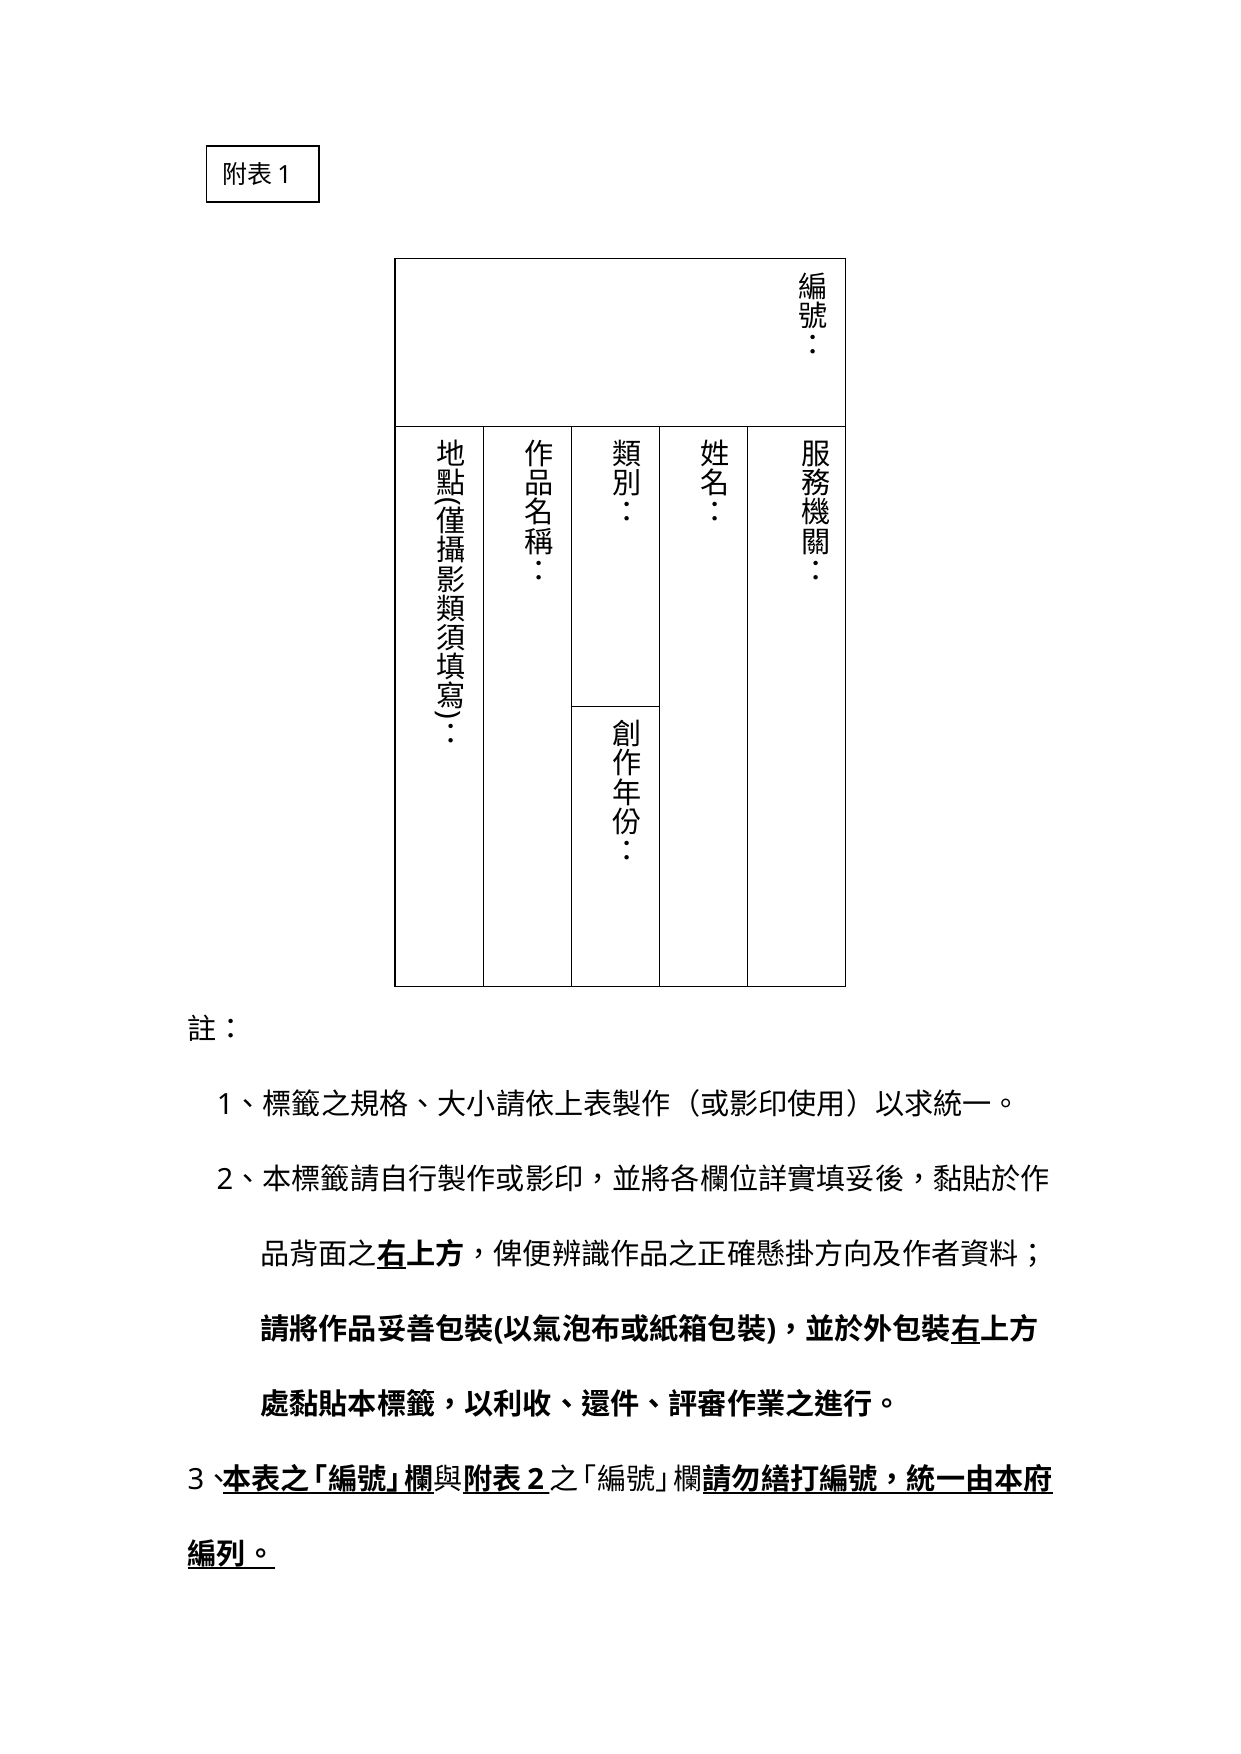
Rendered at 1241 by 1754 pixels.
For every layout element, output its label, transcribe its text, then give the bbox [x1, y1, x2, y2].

table_header 編號： [396, 259, 845, 426]
text 1、標籤之規格、大小請依上表製作（或影印使用）以求統一。 [187, 1064, 1053, 1139]
table_cell 服務機關： [748, 427, 845, 986]
text 3、本表之「編號」欄與附表2之「編號」欄請勿繕打編號，統一由本府編列。 [187, 1439, 1053, 1589]
text 附表1 [222, 154, 303, 190]
table_cell 類別： [572, 427, 659, 706]
text 註： [187, 989, 1053, 1064]
table_cell 創作年份： [572, 707, 659, 986]
table_cell 地點(僅攝影類須填寫)： [396, 427, 483, 986]
table_cell 作品名稱： [484, 427, 571, 986]
text 2、本標籤請自行製作或影印，並將各欄位詳實填妥後，黏貼於作品背面之右上方，俾便辨識作品之正確懸掛方向及作者資料；請將作品妥善包裝(以氣泡布或紙箱包裝)，並於外包裝右上方處黏貼本標籤，以利收、還件、評審作業之進行。 [216, 1139, 1053, 1439]
table_cell 姓名： [660, 427, 747, 986]
